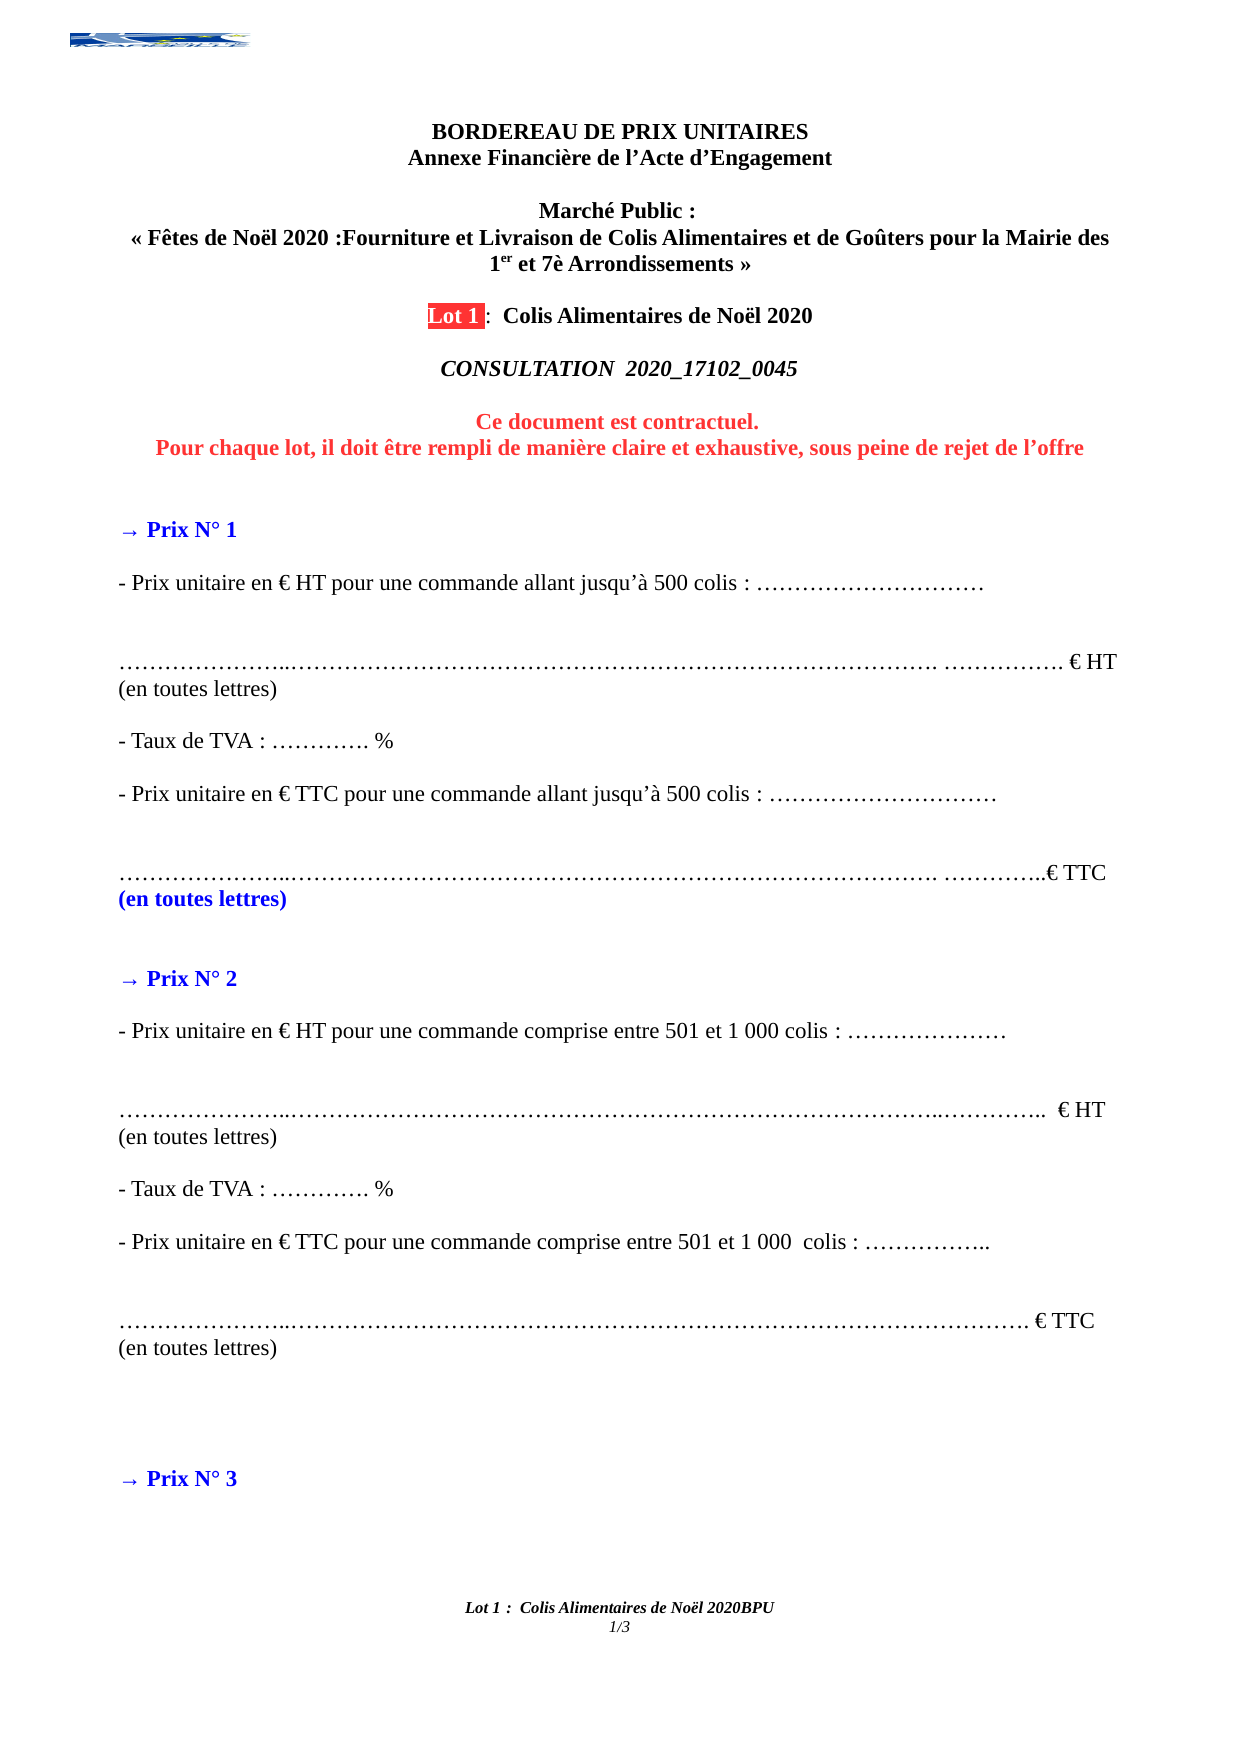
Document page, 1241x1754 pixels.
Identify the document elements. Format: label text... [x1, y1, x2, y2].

text - Prix unitaire en € HT pour une commande allant jusqu’à 500 colis : ………………………… [118, 569, 1146, 596]
text …………………..……………………………………………………………………………………. € TTC [118, 1307, 1146, 1333]
text …………………..…………………………………………………………………………. …………..€ TTC [118, 859, 1146, 886]
text (en toutes lettres) [118, 886, 1146, 912]
text - Taux de TVA : …………. % [118, 1175, 1146, 1202]
text …………………..…………………………………………………………………………. ……………. € HT [118, 648, 1146, 675]
text - Taux de TVA : …………. % [118, 727, 1146, 754]
text (en toutes lettres) [118, 1333, 1146, 1360]
text - Prix unitaire en € TTC pour une commande comprise entre 501 et 1 000 colis : …………….. [118, 1228, 1146, 1254]
text → Prix N° 3 [118, 1465, 1146, 1492]
text (en toutes lettres) [118, 1123, 1146, 1149]
text - Prix unitaire en € TTC pour une commande allant jusqu’à 500 colis : ………………………… [118, 780, 1146, 806]
text → Prix N° 1 [118, 517, 1146, 543]
text …………………..…………………………………………………………………………..………….. € HT [118, 1096, 1146, 1123]
text - Prix unitaire en € HT pour une commande comprise entre 501 et 1 000 colis : ………………… [118, 1017, 1146, 1044]
text (en toutes lettres) [118, 675, 1146, 701]
text → Prix N° 2 [118, 964, 1146, 991]
